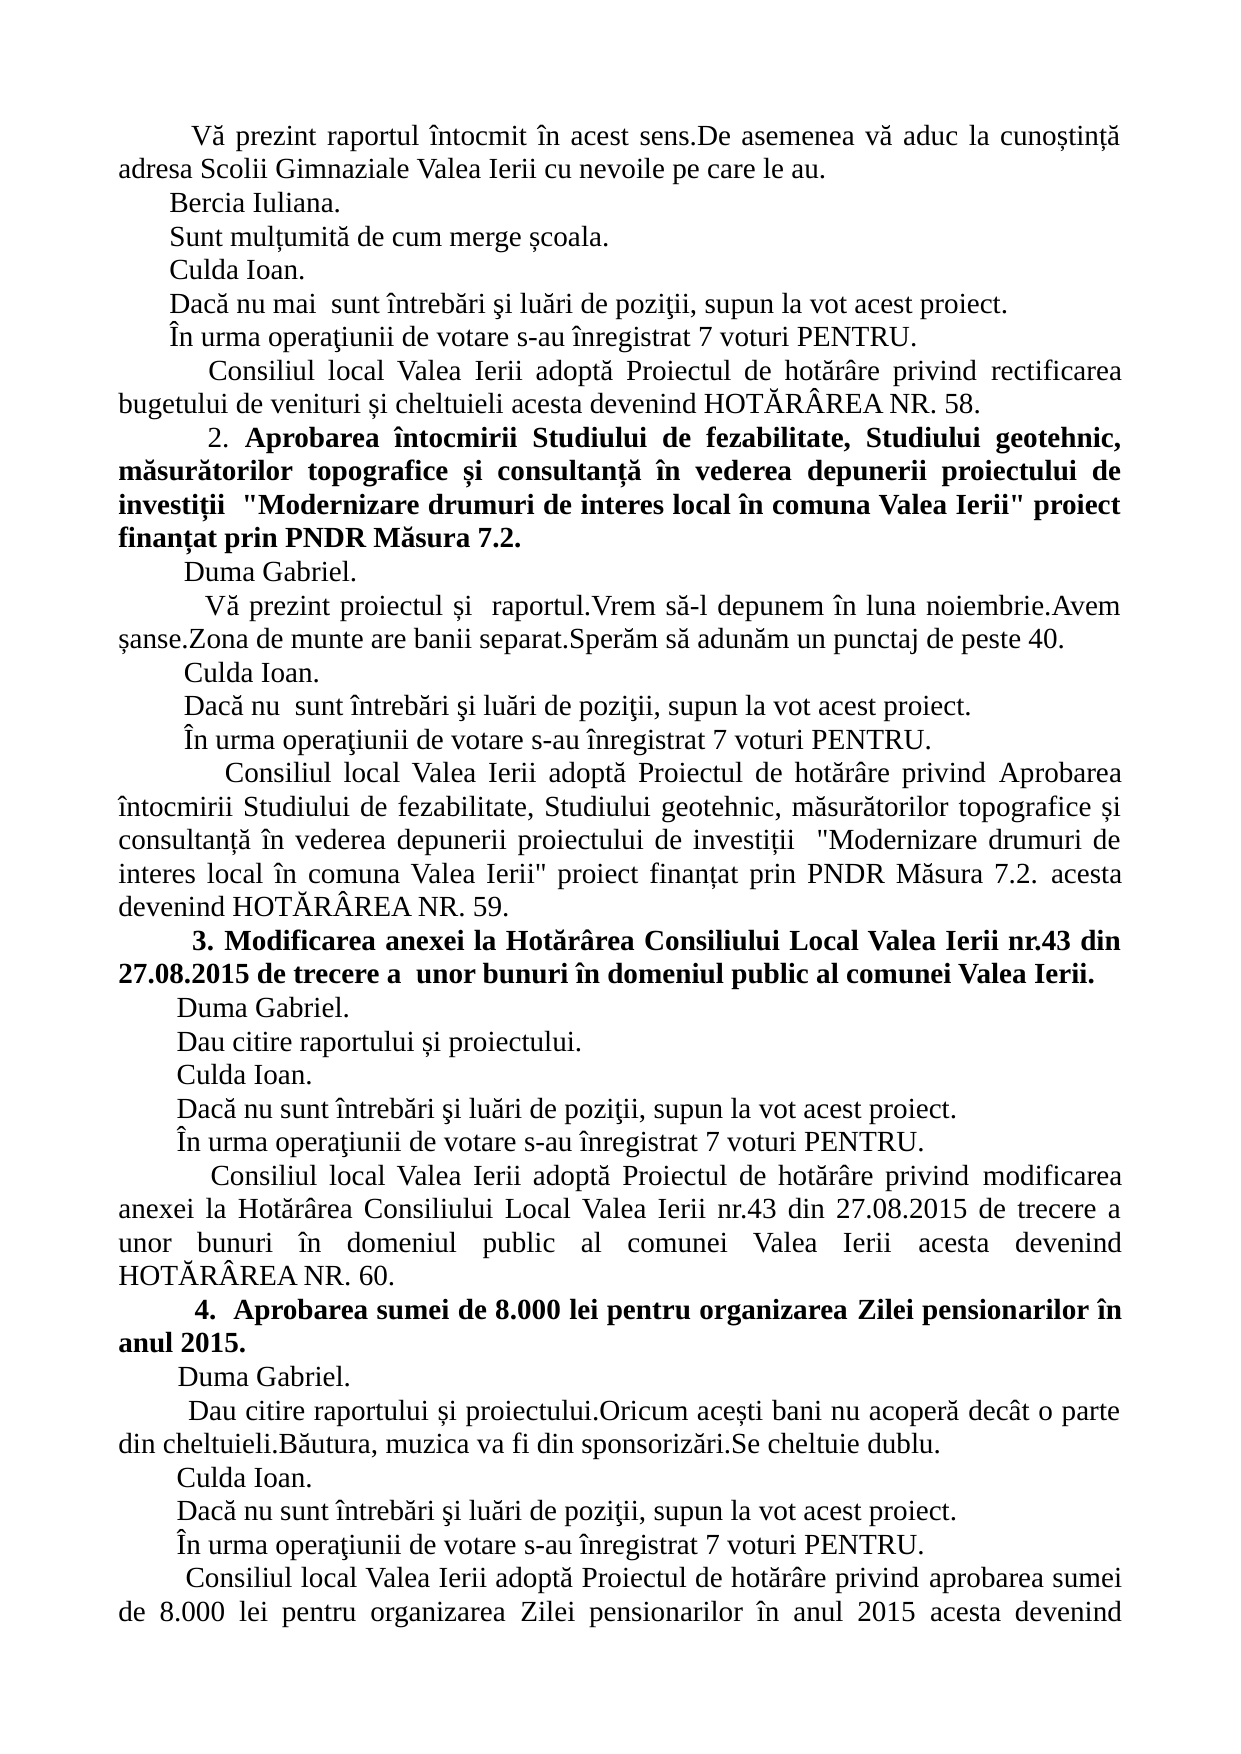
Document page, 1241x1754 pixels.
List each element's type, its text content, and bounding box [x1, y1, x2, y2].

text 3. Modificarea anexei la Hotărârea Consiliului Local Valea Ierii nr.43 din 27.08.2015 de trecere a unor bunuri în domeniul public al comunei Valea Ierii. [118, 923, 1122, 990]
text Culda Ioan. [118, 252, 1122, 286]
text Culda Ioan. [118, 655, 1122, 688]
text 4. Aprobarea sumei de 8.000 lei pentru organizarea Zilei pensionarilor în anul 2015. [118, 1292, 1122, 1359]
text Duma Gabriel. [118, 1359, 1122, 1393]
text Consiliul local Valea Ierii adoptă Proiectul de hotărâre privind aprobarea sumei de 8.000 lei pentru organizarea Zilei pensionarilor în anul 2015 acesta devenind [118, 1560, 1122, 1627]
text Dacă nu mai sunt întrebări şi luări de poziţii, supun la vot acest proiect. [118, 286, 1122, 319]
text Consiliul local Valea Ierii adoptă Proiectul de hotărâre privind rectificarea bugetului de venituri și cheltuieli acesta devenind HOTĂRÂREA NR. 58. [118, 353, 1122, 420]
text Culda Ioan. [118, 1057, 1122, 1091]
text Vă prezint raportul întocmit în acest sens.De asemenea vă aduc la cunoștință adresa Scolii Gimnaziale Valea Ierii cu nevoile pe care le au. [118, 118, 1122, 185]
text Bercia Iuliana. [118, 185, 1122, 219]
text În urma operaţiunii de votare s-au înregistrat 7 voturi PENTRU. [118, 319, 1122, 353]
text 2. Aprobarea întocmirii Studiului de fezabilitate, Studiului geotehnic, măsurătorilor topografice și consultanță în vederea depunerii proiectului de investiții "Modernizare drumuri de interes local în comuna Valea Ierii" proiect finanțat prin PNDR Măsura 7.2. [118, 420, 1122, 554]
text Sunt mulțumită de cum merge școala. [118, 219, 1122, 252]
text Consiliul local Valea Ierii adoptă Proiectul de hotărâre privind Aprobarea întocmirii Studiului de fezabilitate, Studiului geotehnic, măsurătorilor topografice și consultanță în vederea depunerii proiectului de investiții "Modernizare drumuri de interes local în comuna Valea Ierii" proiect finanțat prin PNDR Măsura 7.2. acesta devenind HOTĂRÂREA NR. 59. [118, 755, 1122, 923]
text Vă prezint proiectul și raportul.Vrem să-l depunem în luna noiembrie.Avem șanse.Zona de munte are banii separat.Sperăm să adunăm un punctaj de peste 40. [118, 588, 1122, 655]
text Consiliul local Valea Ierii adoptă Proiectul de hotărâre privind modificarea anexei la Hotărârea Consiliului Local Valea Ierii nr.43 din 27.08.2015 de trecere a unor bunuri în domeniul public al comunei Valea Ierii acesta devenind HOTĂRÂREA NR. 60. [118, 1158, 1122, 1292]
text Dau citire raportului și proiectului. [118, 1024, 1122, 1057]
text În urma operaţiunii de votare s-au înregistrat 7 voturi PENTRU. [118, 1124, 1122, 1158]
text În urma operaţiunii de votare s-au înregistrat 7 voturi PENTRU. [118, 722, 1122, 755]
text Dacă nu sunt întrebări şi luări de poziţii, supun la vot acest proiect. [118, 1493, 1122, 1527]
text În urma operaţiunii de votare s-au înregistrat 7 voturi PENTRU. [118, 1527, 1122, 1560]
text Culda Ioan. [118, 1460, 1122, 1493]
text Dacă nu sunt întrebări şi luări de poziţii, supun la vot acest proiect. [118, 688, 1122, 722]
text Dacă nu sunt întrebări şi luări de poziţii, supun la vot acest proiect. [118, 1091, 1122, 1124]
text Duma Gabriel. [118, 990, 1122, 1024]
text Duma Gabriel. [118, 554, 1122, 588]
text Dau citire raportului și proiectului.Oricum acești bani nu acoperă decât o parte din cheltuieli.Băutura, muzica va fi din sponsorizări.Se cheltuie dublu. [118, 1393, 1122, 1460]
